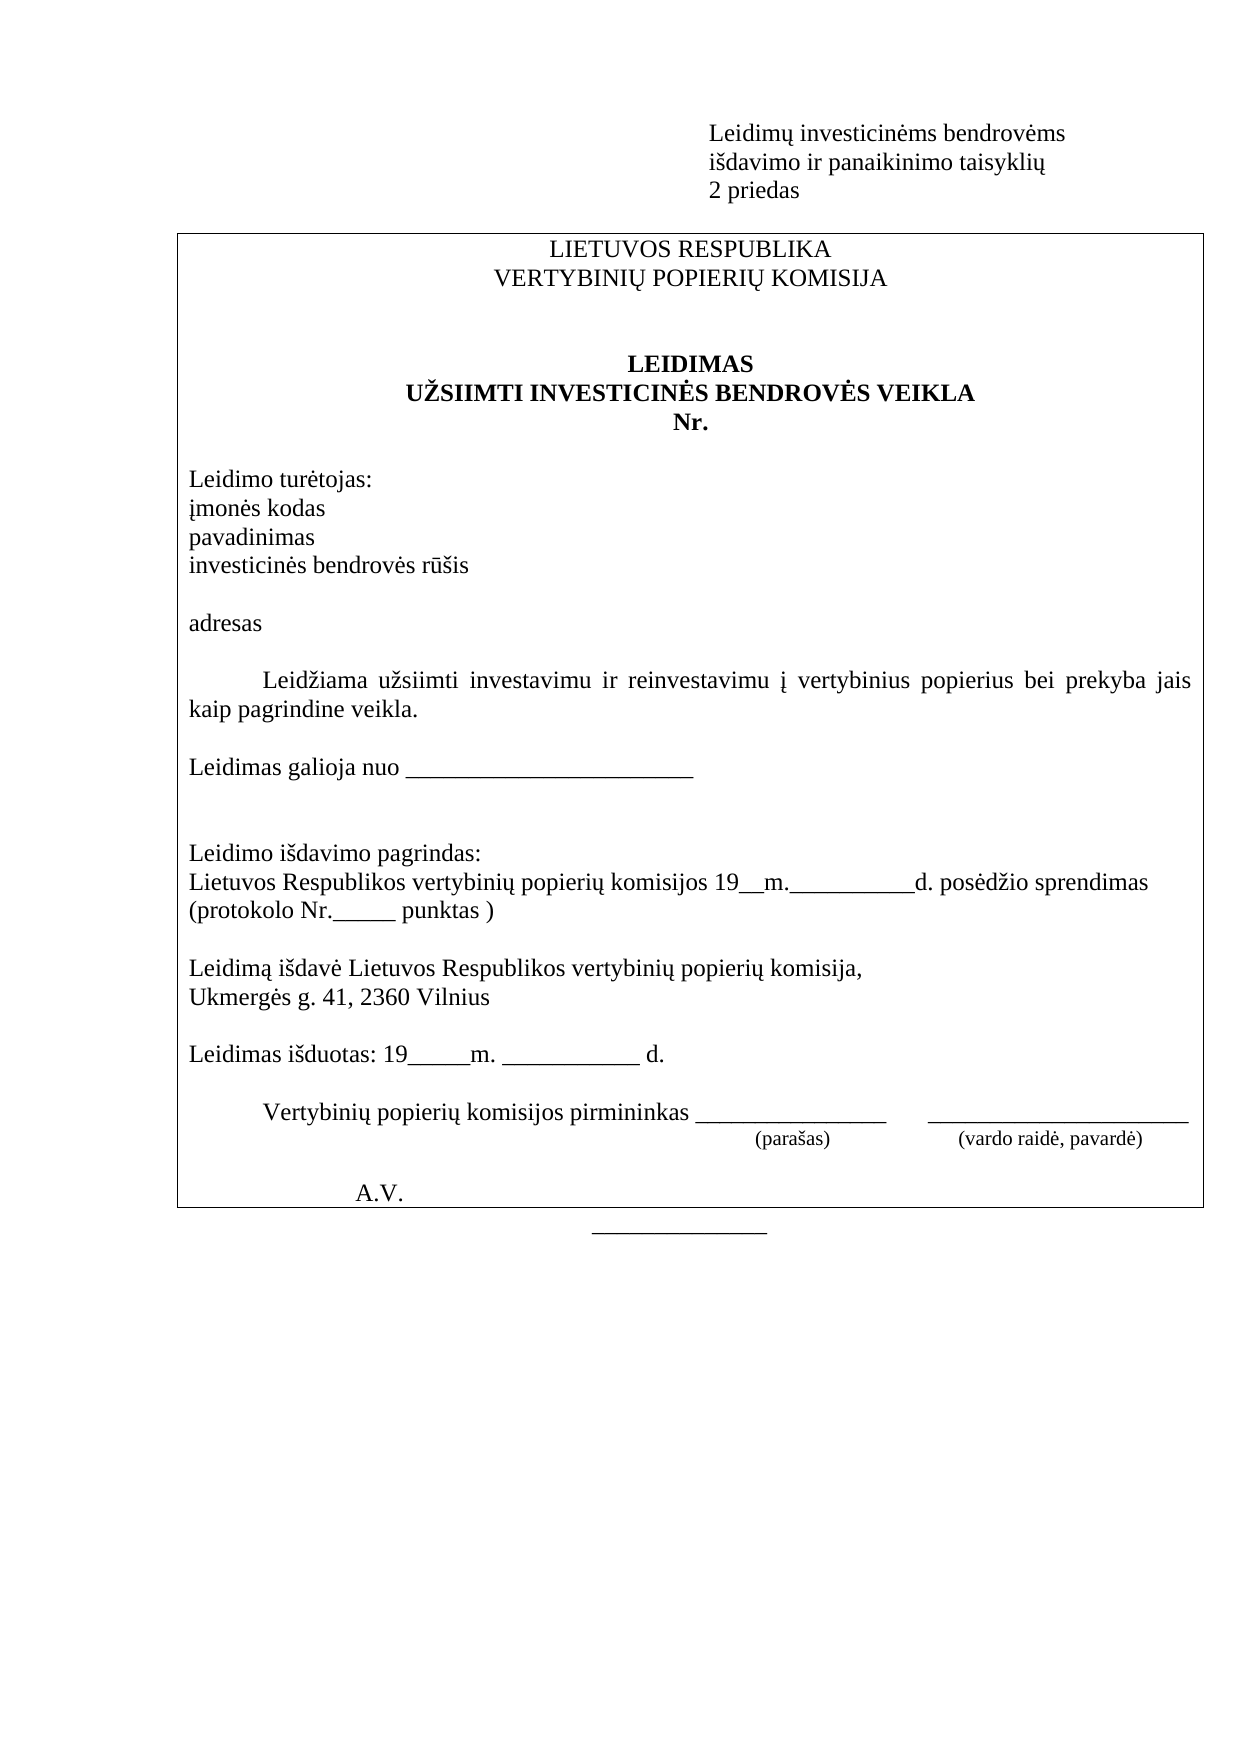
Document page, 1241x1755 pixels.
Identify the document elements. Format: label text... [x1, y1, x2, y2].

text ______________ [177, 1208, 1181, 1237]
text Leidimų investicinėms bendrovėms [177, 118, 1181, 147]
text 2 priedas [177, 176, 1181, 204]
text išdavimo ir panaikinimo taisyklių [177, 147, 1181, 176]
table_header LIETUVOS RESPUBLIKA VERTYBINIŲ POPIERIŲ KOMISIJA LEIDIMAS UŽSIIMTI INVESTICINĖS BENDROVĖS VEIKLA Nr. Leidimo turėtojas: įmonės kodas pavadinimas investicinės bendrovės rūšis adresas Leidžiama užsiimti investavimu ir reinvestavimu į vertybinius popierius bei prekyba jais kaip pagrindine veikla. Leidimas galioja nuo _______________________ Leidimo išdavimo pagrindas: Lietuvos Respublikos vertybinių popierių komisijos 19__m.__________d. posėdžio sprendimas (protokolo Nr._____ punktas ) Leidimą išdavė Lietuvos Respublikos vertybinių popierių komisija, Ukmergės g. 41, 2360 Vilnius Leidimas išduotas: 19_____m. ___________ d. Vertybinių popierių komisijos pirmininkas (parašas) (vardo raidė, pavardė) A.V. [178, 234, 1203, 1207]
